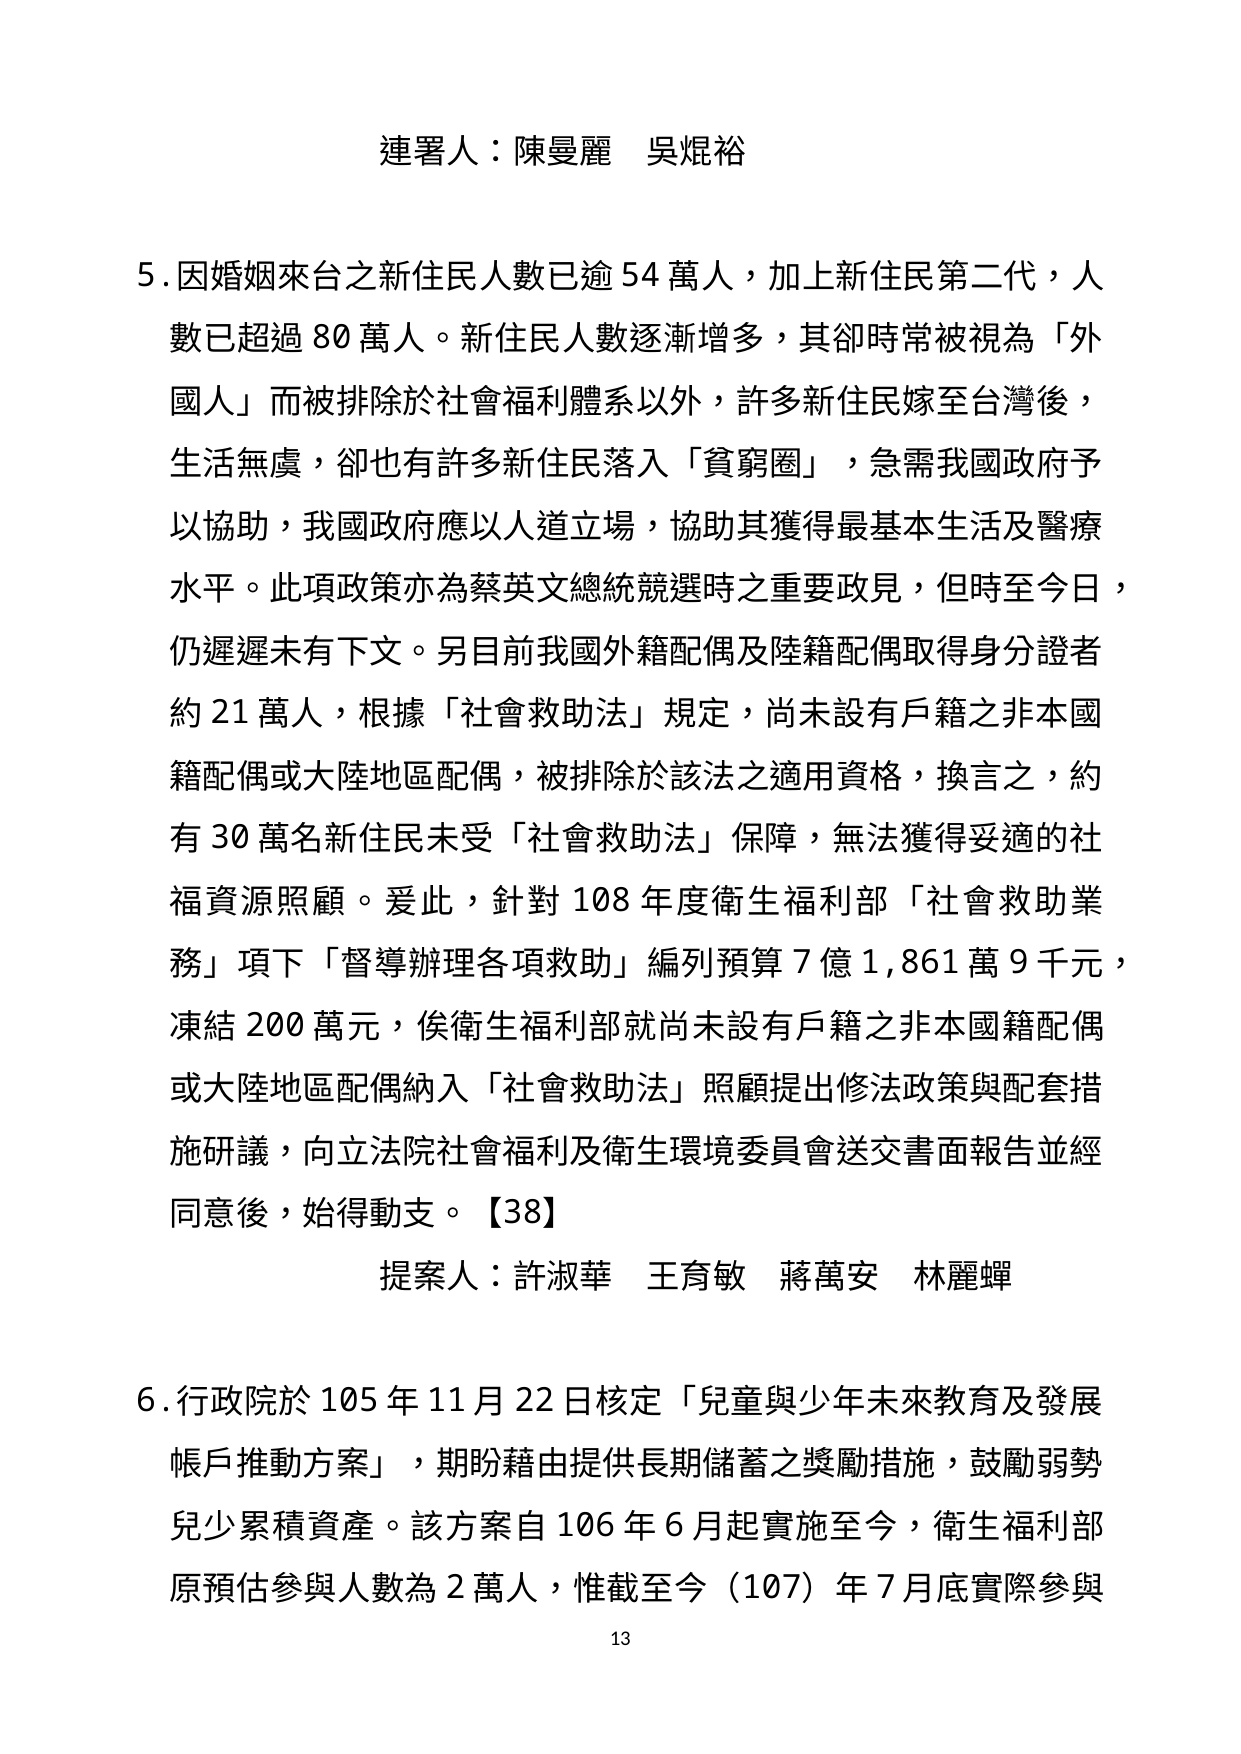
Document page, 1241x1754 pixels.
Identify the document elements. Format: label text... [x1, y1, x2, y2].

text 提案人：許淑華 王育敏 蔣萬安 林麗蟬 [379, 1232, 1104, 1294]
text 5.因婚姻來台之新住民人數已逾54萬人，加上新住民第二代，人數已超過80萬人。新住民人數逐漸增多，其卻時常被視為「外國人」而被排除於社會福利體系以外，許多新住民嫁至台灣後，生活無虞，卻也有許多新住民落入「貧窮圈」，急需我國政府予以協助，我國政府應以人道立場，協助其獲得最基本生活及醫療水平。此項政策亦為蔡英文總統競選時之重要政見，但時至今日，仍遲遲未有下文。另目前我國外籍配偶及陸籍配偶取得身分證者約21萬人，根據「社會救助法」規定，尚未設有戶籍之非本國籍配偶或大陸地區配偶，被排除於該法之適用資格，換言之，約有30萬名新住民未受「社會救助法」保障，無法獲得妥適的社福資源照顧。爰此，針對108年度衛生福利部「社會救助業務」項下「督導辦理各項救助」編列預算7億1,861萬9千元，凍結200萬元，俟衛生福利部就尚未設有戶籍之非本國籍配偶或大陸地區配偶納入「社會救助法」照顧提出修法政策與配套措施研議，向立法院社會福利及衛生環境委員會送交書面報告並經同意後，始得動支。【38】 [136, 232, 1104, 1232]
text 6.行政院於105年11月22日核定「兒童與少年未來教育及發展帳戶推動方案」，期盼藉由提供長期儲蓄之獎勵措施，鼓勵弱勢兒少累積資產。該方案自106年6月起實施至今，衛生福利部原預估參與人數為2萬人，惟截至今（107）年7月底實際參與 [136, 1357, 1104, 1607]
text 連署人：陳曼麗 吳焜裕 [379, 107, 1104, 169]
